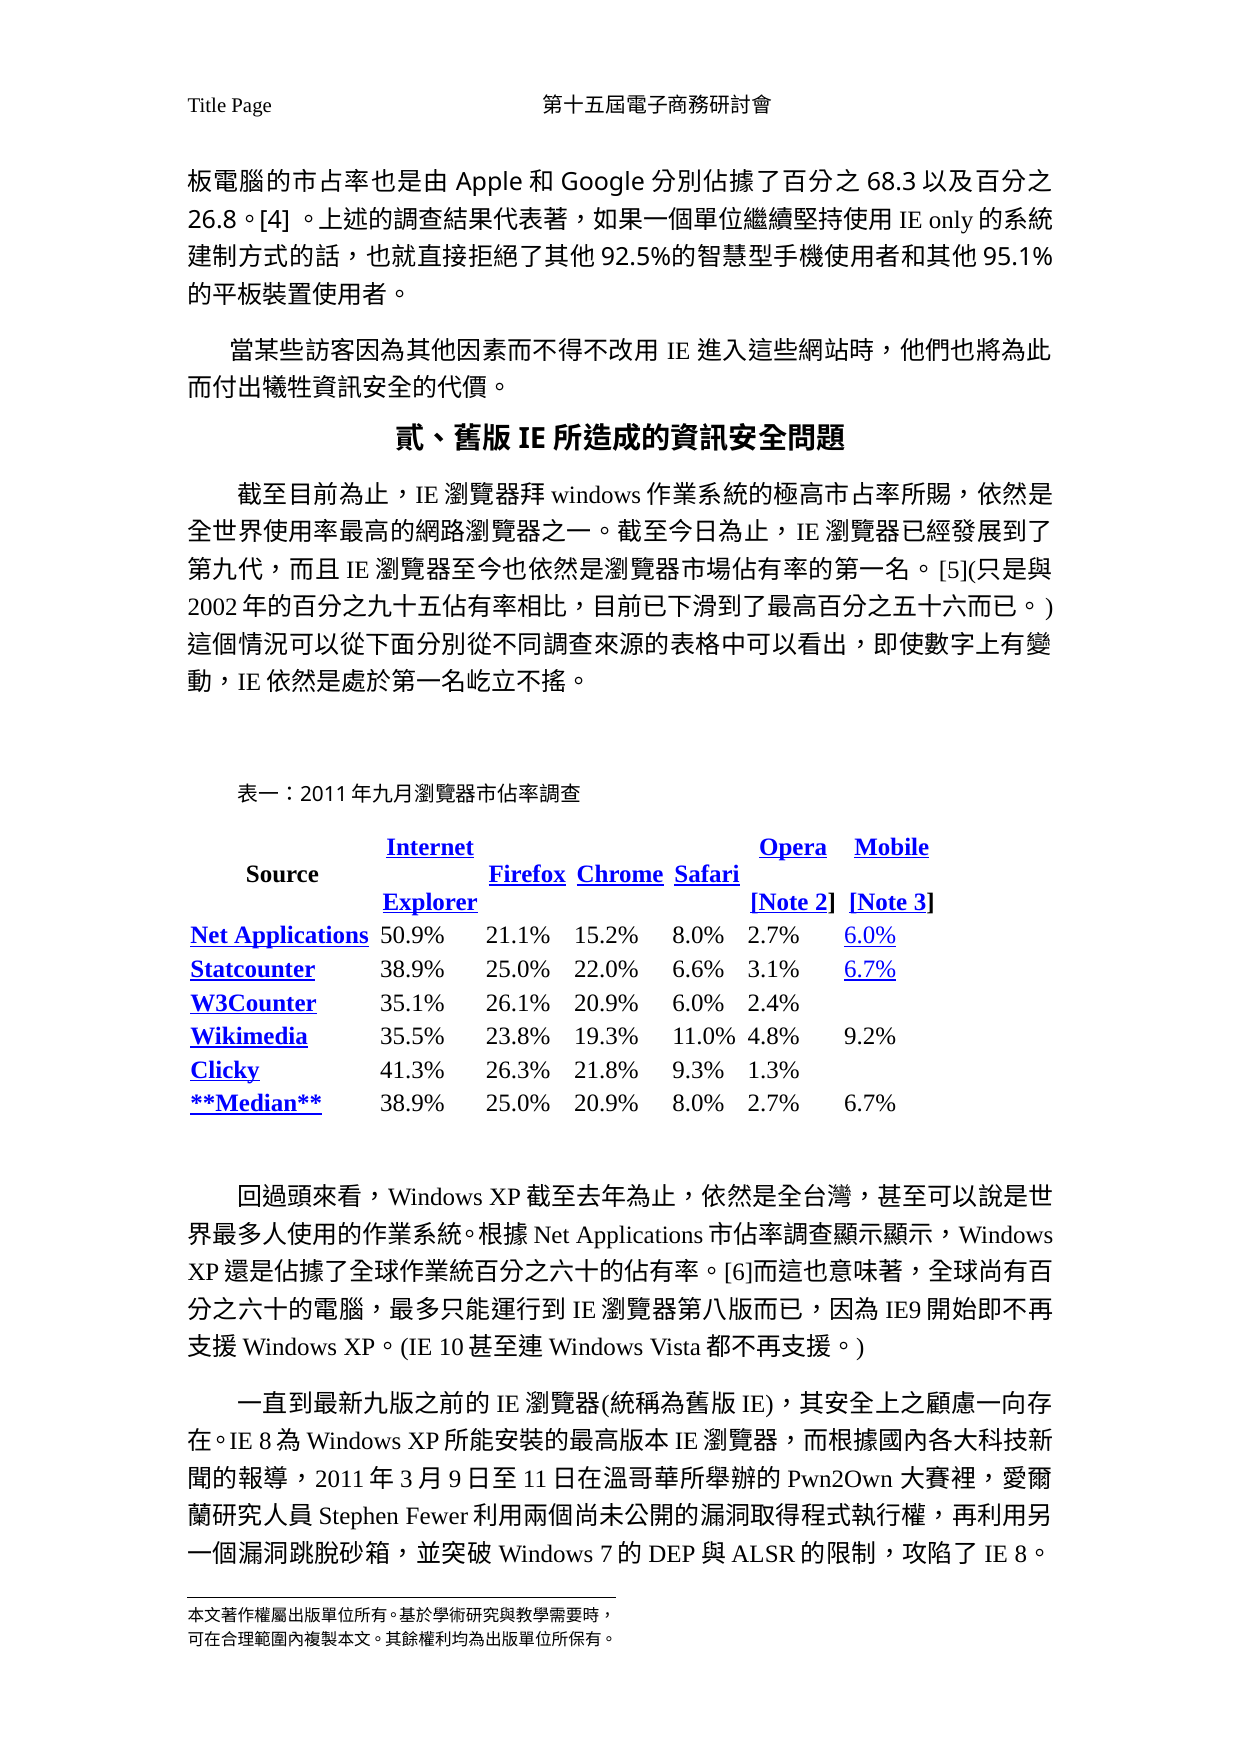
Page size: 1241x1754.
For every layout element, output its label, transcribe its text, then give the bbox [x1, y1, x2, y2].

table_cell 25.0% [483, 1086, 571, 1120]
table_header Firefox [483, 830, 571, 919]
text 表一：2011年九月瀏覽器市佔率調查 [187, 773, 1053, 811]
table_cell 23.8% [483, 1019, 571, 1053]
table_cell 50.9% [377, 919, 483, 952]
table_cell [841, 986, 942, 1019]
table_cell **Median** [187, 1086, 377, 1120]
table_cell 19.3% [571, 1019, 669, 1053]
table_cell 8.0% [669, 919, 744, 952]
text 一直到最新九版之前的IE瀏覽器(統稱為舊版IE)，其安全上之顧慮一向存在。IE 8為Windows XP所能安裝的最高版本IE瀏覽器，而根據國內各大科技新聞的報導，2011年3月9日至11日在溫哥華所舉辦的Pwn2Own 大賽裡，愛爾蘭研究人員Stephen Fewer利用兩個尚未公開的漏洞取得程式執行權，再利用另一個漏洞跳脫砂箱，並突破Windows 7的DEP與ALSR的限制，攻陷了IE 8。 [187, 1382, 1053, 1570]
table_cell 41.3% [377, 1053, 483, 1086]
table_cell 6.7% [841, 1086, 942, 1120]
table_header Chrome [571, 830, 669, 919]
table_header Safari [669, 830, 744, 919]
table_cell 6.6% [669, 952, 744, 986]
table_cell 35.5% [377, 1019, 483, 1053]
text 截至目前為止，IE瀏覽器拜windows作業系統的極高市占率所賜，依然是全世界使用率最高的網路瀏覽器之一。截至今日為止，IE瀏覽器已經發展到了第九代，而且IE瀏覽器至今也依然是瀏覽器市場佔有率的第一名。[5](只是與2002年的百分之九十五佔有率相比，目前已下滑到了最高百分之五十六而已。)這個情況可以從下面分別從不同調查來源的表格中可以看出，即使數字上有變動，IE依然是處於第一名屹立不搖。 [187, 473, 1053, 698]
table_cell 6.7% [841, 952, 942, 986]
table_cell 2.4% [745, 986, 841, 1019]
table_cell Statcounter [187, 952, 377, 986]
table_cell 3.1% [745, 952, 841, 986]
text 回過頭來看，Windows XP截至去年為止，依然是全台灣，甚至可以說是世界最多人使用的作業系統。根據Net Applications市佔率調查顯示顯示，Windows XP還是佔據了全球作業統百分之六十的佔有率。[6]而這也意味著，全球尚有百分之六十的電腦，最多只能運行到IE瀏覽器第八版而已，因為IE9開始即不再支援Windows XP。(IE 10甚至連Windows Vista都不再支援。) [187, 1176, 1053, 1364]
table_cell 2.7% [745, 919, 841, 952]
table_cell 21.1% [483, 919, 571, 952]
table_cell 25.0% [483, 952, 571, 986]
table_cell 22.0% [571, 952, 669, 986]
table_header Internet Explorer [377, 830, 483, 919]
text 當某些訪客因為其他因素而不得不改用 IE 進入這些網站時，他們也將為此而付出犧牲資訊安全的代價。 [187, 330, 1053, 405]
table_cell 21.8% [571, 1053, 669, 1086]
table_cell 9.2% [841, 1019, 942, 1053]
table_cell Wikimedia [187, 1019, 377, 1053]
table_cell [841, 1053, 942, 1086]
table_cell 26.3% [483, 1053, 571, 1086]
table_header Source [187, 830, 377, 919]
text 貳、舊版 IE 所造成的資訊安全問題 [187, 423, 1053, 455]
table_cell 20.9% [571, 986, 669, 1019]
table_cell 2.7% [745, 1086, 841, 1120]
table_cell 9.3% [669, 1053, 744, 1086]
table_cell Clicky [187, 1053, 377, 1086]
table_cell 1.3% [745, 1053, 841, 1086]
table_cell 26.1% [483, 986, 571, 1019]
table_cell 4.8% [745, 1019, 841, 1053]
table_cell 38.9% [377, 952, 483, 986]
table_cell Net Applications [187, 919, 377, 952]
table_header Mobile [Note 3] [841, 830, 942, 919]
table_cell 6.0% [841, 919, 942, 952]
text 板電腦的市占率也是由Apple和Google分別佔據了百分之68.3以及百分之26.8。[4] 。上述的調查結果代表著，如果一個單位繼續堅持使用IE only的系統建制方式的話，也就直接拒絕了其他92.5%的智慧型手機使用者和其他95.1%的平板裝置使用者。 [187, 161, 1053, 311]
table_header Opera [Note 2] [745, 830, 841, 919]
table_cell 6.0% [669, 986, 744, 1019]
table_cell 38.9% [377, 1086, 483, 1120]
table_cell W3Counter [187, 986, 377, 1019]
table_cell 20.9% [571, 1086, 669, 1120]
table_cell 15.2% [571, 919, 669, 952]
table_cell 35.1% [377, 986, 483, 1019]
table_cell 8.0% [669, 1086, 744, 1120]
table_cell 11.0% [669, 1019, 744, 1053]
